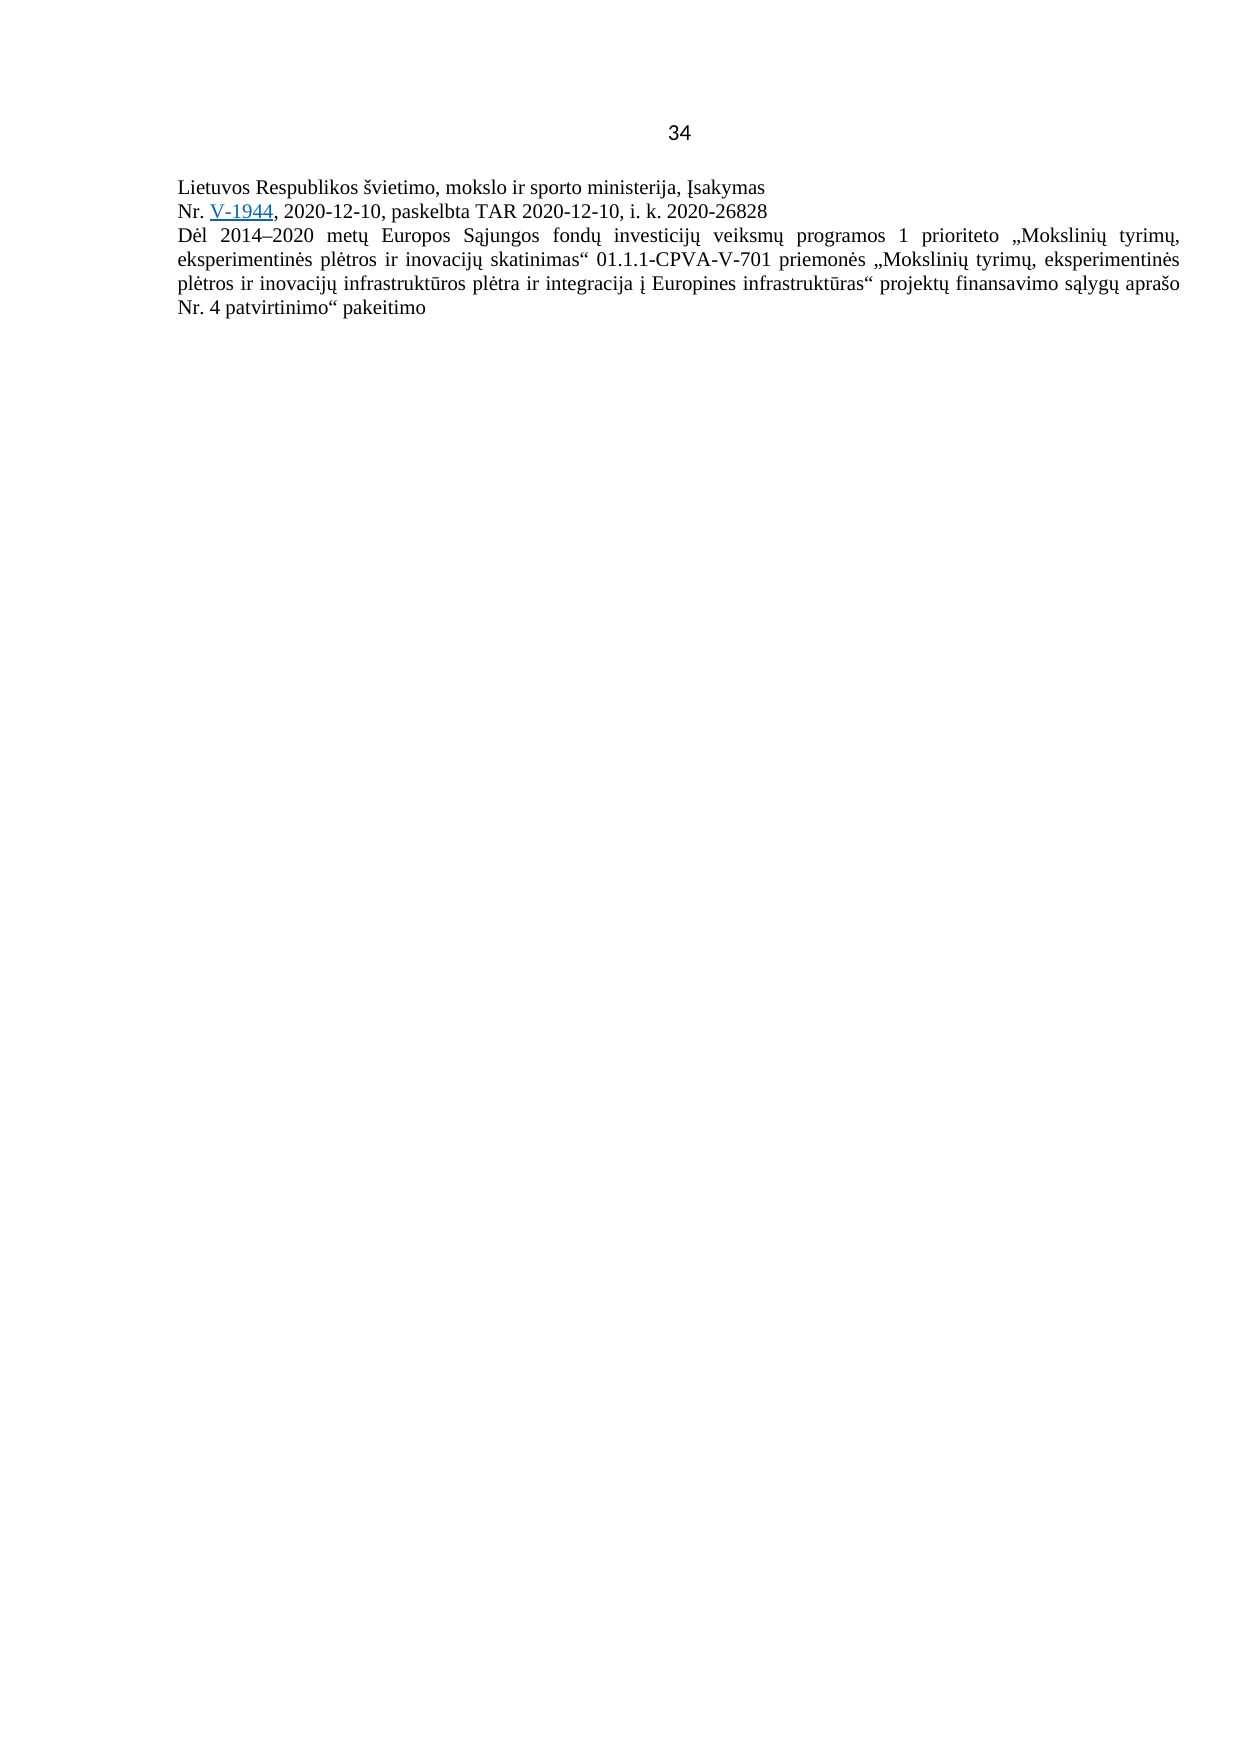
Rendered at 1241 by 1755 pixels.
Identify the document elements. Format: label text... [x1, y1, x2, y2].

text Nr. V-1944, 2020-12-10, paskelbta TAR 2020-12-10, i. k. 2020-26828 [177, 199, 1181, 223]
text Lietuvos Respublikos švietimo, mokslo ir sporto ministerija, Įsakymas [177, 174, 1181, 199]
text Dėl 2014–2020 metų Europos Sąjungos fondų investicijų veiksmų programos 1 prioriteto „Mokslinių tyrimų, eksperimentinės plėtros ir inovacijų skatinimas“ 01.1.1-CPVA-V-701 priemonės „Mokslinių tyrimų, eksperimentinės plėtros ir inovacijų infrastruktūros plėtra ir integracija į Europines infrastruktūras“ projektų finansavimo sąlygų aprašo Nr. 4 patvirtinimo“ pakeitimo [177, 223, 1181, 319]
